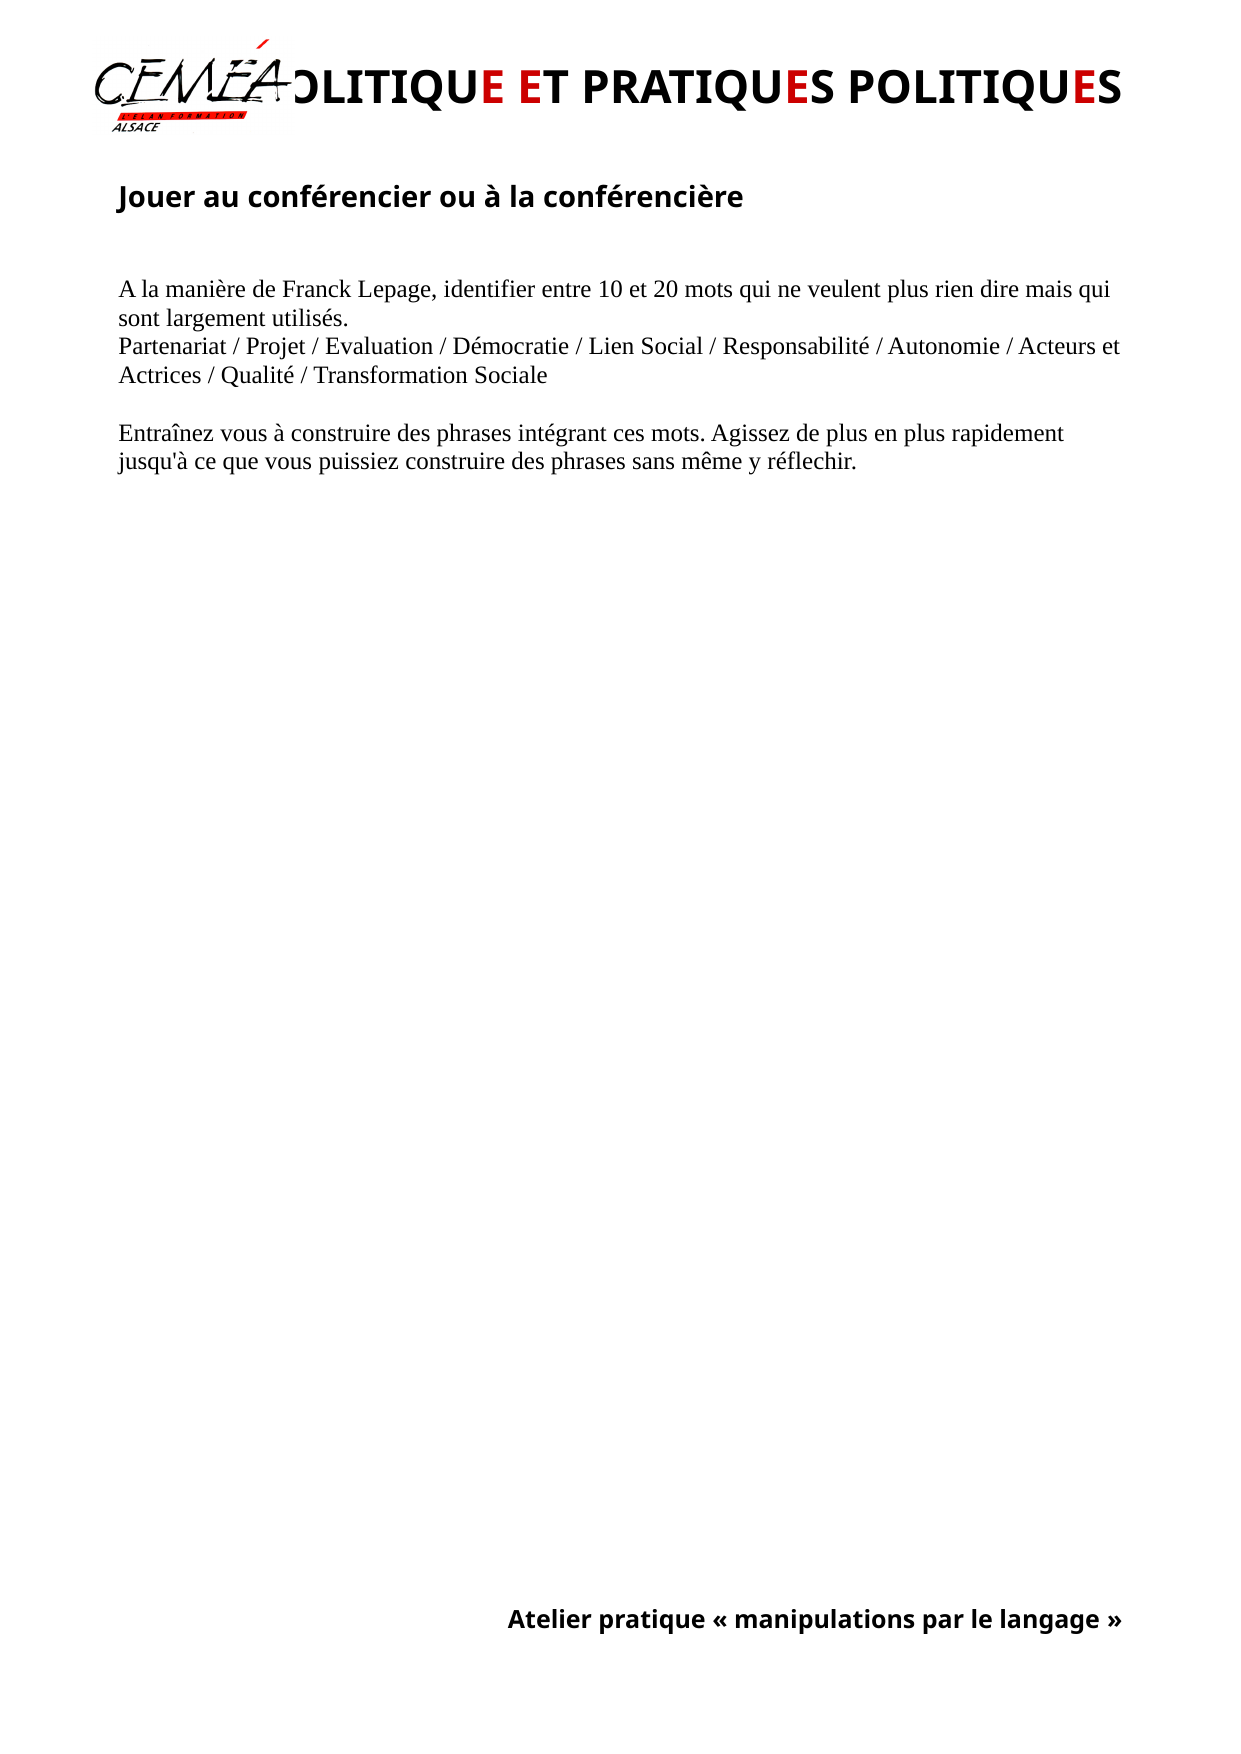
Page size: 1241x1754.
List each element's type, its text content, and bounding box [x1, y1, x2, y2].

text Partenariat / Projet / Evaluation / Démocratie / Lien Social / Responsabilité / Autonomie / Acteurs et Actrices / Qualité / Transformation Sociale [118, 331, 1122, 389]
text A la manière de Franck Lepage, identifier entre 10 et 20 mots qui ne veulent plus rien dire mais qui sont largement utilisés. [118, 274, 1122, 331]
text Jouer au conférencier ou à la conférencière [118, 177, 1122, 216]
text Entraînez vous à construire des phrases intégrant ces mots. Agissez de plus en plus rapidement jusqu'à ce que vous puissiez construire des phrases sans même y réflechir. [118, 418, 1122, 475]
picture [92, 36, 296, 135]
